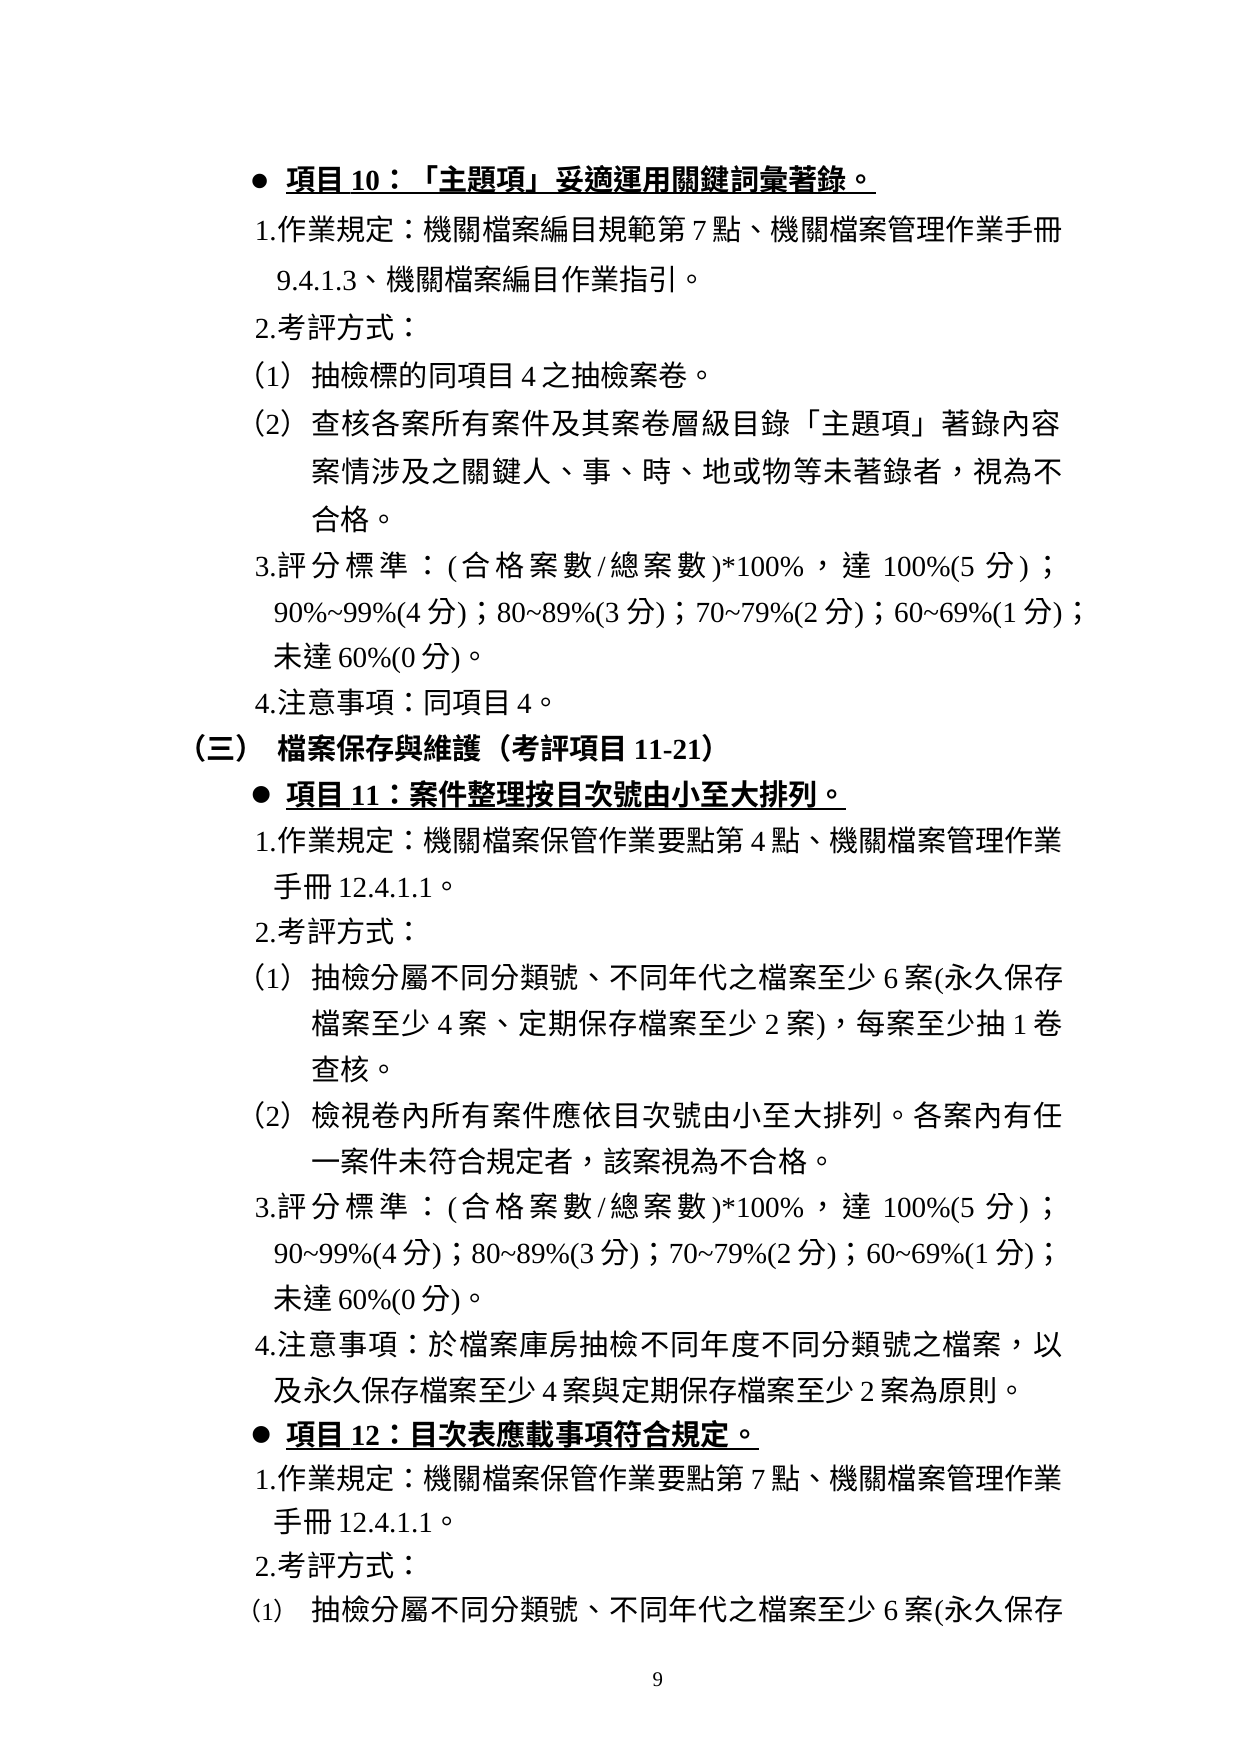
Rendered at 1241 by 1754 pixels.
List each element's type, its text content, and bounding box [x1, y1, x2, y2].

list 作業規定：機關檔案保管作業要點第4點、機關檔案管理作業手冊12.4.1.1。 [254, 814, 1063, 906]
text 9.4.1.3、機關檔案編目作業指引。 [276, 250, 1063, 300]
list 注意事項：同項目4。 [254, 677, 1063, 723]
list 項目11：案件整理按目次號由小至大排列。 [250, 769, 1063, 814]
list 抽檢標的同項目4之抽檢案卷。 [236, 348, 1063, 396]
list 考評方式： [254, 300, 1063, 348]
list 作業規定：機關檔案保管作業要點第7點、機關檔案管理作業手冊12.4.1.1。 [254, 1454, 1063, 1542]
list 項目12：目次表應載事項符合規定。 [250, 1410, 1063, 1454]
list 抽檢分屬不同分類號、不同年代之檔案至少6案(永久保存 [236, 1585, 1063, 1629]
list 考評方式： [254, 906, 1063, 952]
list 項目10：「主題項」妥適運用關鍵詞彙著錄。 [250, 150, 1063, 200]
list 評分標準：(合格案數/總案數)*100%，達100%(5分)；90~99%(4分)；80~89%(3分)；70~79%(2分)；60~69%(1分)；未達60%(0分)。 [254, 1181, 1063, 1319]
list 注意事項：於檔案庫房抽檢不同年度不同分類號之檔案，以及永久保存檔案至少4案與定期保存檔案至少2案為原則。 [254, 1319, 1063, 1410]
list 查核各案所有案件及其案卷層級目錄「主題項」著錄內容，案情涉及之關鍵人、事、時、地或物等未著錄者，視為不合格。 [236, 396, 1063, 539]
list 檢視卷內所有案件應依目次號由小至大排列。各案內有任一案件未符合規定者，該案視為不合格。 [236, 1089, 1063, 1181]
list 評分標準：(合格案數/總案數)*100%，達100%(5分)；90%~99%(4分)；80~89%(3分)；70~79%(2分)；60~69%(1分)；未達60%(0分)。 [254, 539, 1063, 677]
list 檔案保存與維護（考評項目11-21） [177, 723, 1063, 769]
list 抽檢分屬不同分類號、不同年代之檔案至少6案(永久保存檔案至少4案、定期保存檔案至少2案)，每案至少抽1卷查核。 [236, 952, 1063, 1089]
list 作業規定：機關檔案編目規範第7點、機關檔案管理作業手冊 [254, 200, 1063, 250]
list 考評方式： [254, 1542, 1063, 1585]
